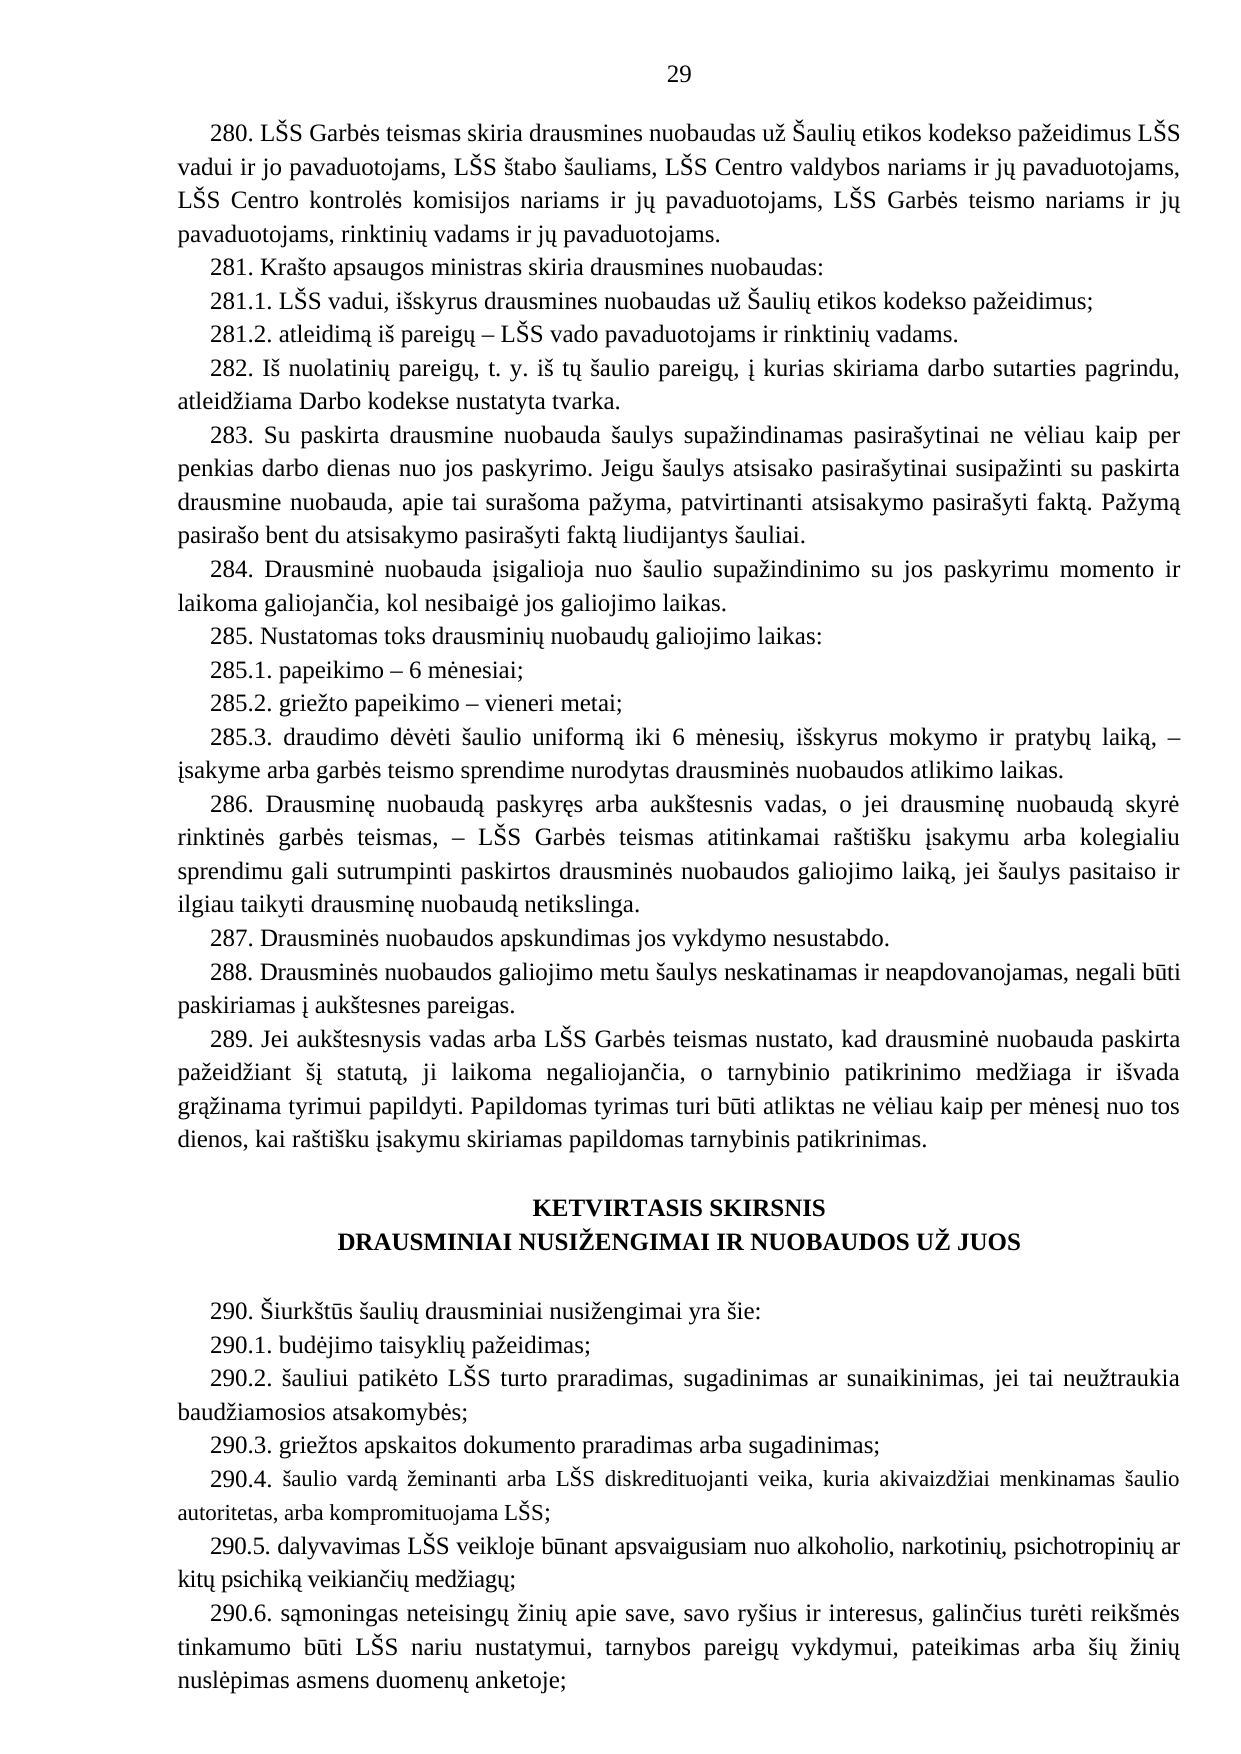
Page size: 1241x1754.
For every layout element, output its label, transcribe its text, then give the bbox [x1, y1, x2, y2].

text 290.5. dalyvavimas LŠS veikloje būnant apsvaigusiam nuo alkoholio, narkotinių, psichotropinių ar kitų psichiką veikiančių medžiagų; [177, 1531, 1181, 1593]
text 290. Šiurkštūs šaulių drausminiai nusižengimai yra šie: [177, 1296, 1181, 1325]
text 281. Krašto apsaugos ministras skiria drausmines nuobaudas: [177, 252, 1181, 281]
text 286. Drausminę nuobaudą paskyręs arba aukštesnis vadas, o jei drausminę nuobaudą skyrė rinktinės garbės teismas, – LŠS Garbės teismas atitinkamai raštišku įsakymu arba kolegialiu sprendimu gali sutrumpinti paskirtos drausminės nuobaudos galiojimo laiką, jei šaulys pasitaiso ir ilgiau taikyti drausminę nuobaudą netikslinga. [177, 789, 1181, 918]
text 287. Drausminės nuobaudos apskundimas jos vykdymo nesustabdo. [177, 923, 1181, 952]
text 281.1. LŠS vadui, išskyrus drausmines nuobaudas už Šaulių etikos kodekso pažeidimus; [177, 286, 1181, 314]
text 290.2. šauliui patikėto LŠS turto praradimas, sugadinimas ar sunaikinimas, jei tai neužtraukia baudžiamosios atsakomybės; [177, 1363, 1181, 1426]
text 289. Jei aukštesnysis vadas arba LŠS Garbės teismas nustato, kad drausminė nuobauda paskirta pažeidžiant šį statutą, ji laikoma negaliojančia, o tarnybinio patikrinimo medžiaga ir išvada grąžinama tyrimui papildyti. Papildomas tyrimas turi būti atliktas ne vėliau kaip per mėnesį nuo tos dienos, kai raštišku įsakymu skiriamas papildomas tarnybinis patikrinimas. [177, 1024, 1181, 1153]
text 281.2. atleidimą iš pareigų – LŠS vado pavaduotojams ir rinktinių vadams. [177, 319, 1181, 348]
text KETVIRTASIS SKIRSNIS [177, 1193, 1181, 1222]
text 280. LŠS Garbės teismas skiria drausmines nuobaudas už Šaulių etikos kodekso pažeidimus LŠS vadui ir jo pavaduotojams, LŠS štabo šauliams, LŠS Centro valdybos nariams ir jų pavaduotojams, LŠS Centro kontrolės komisijos nariams ir jų pavaduotojams, LŠS Garbės teismo nariams ir jų pavaduotojams, rinktinių vadams ir jų pavaduotojams. [177, 118, 1181, 247]
text 285.1. papeikimo – 6 mėnesiai; [177, 655, 1181, 683]
text 290.3. griežtos apskaitos dokumento praradimas arba sugadinimas; [177, 1430, 1181, 1459]
text 284. Drausminė nuobauda įsigalioja nuo šaulio supažindinimo su jos paskyrimu momento ir laikoma galiojančia, kol nesibaigė jos galiojimo laikas. [177, 554, 1181, 616]
text 285. Nustatomas toks drausminių nuobaudų galiojimo laikas: [177, 621, 1181, 650]
text 290.4. šaulio vardą žeminanti arba LŠS diskredituojanti veika, kuria akivaizdžiai menkinamas šaulio autoritetas, arba kompromituojama LŠS; [177, 1464, 1181, 1526]
text 288. Drausminės nuobaudos galiojimo metu šaulys neskatinamas ir neapdovanojamas, negali būti paskiriamas į aukštesnes pareigas. [177, 957, 1181, 1019]
text 285.2. griežto papeikimo – vieneri metai; [177, 688, 1181, 717]
text 283. Su paskirta drausmine nuobauda šaulys supažindinamas pasirašytinai ne vėliau kaip per penkias darbo dienas nuo jos paskyrimo. Jeigu šaulys atsisako pasirašytinai susipažinti su paskirta drausmine nuobauda, apie tai surašoma pažyma, patvirtinanti atsisakymo pasirašyti faktą. Pažymą pasirašo bent du atsisakymo pasirašyti faktą liudijantys šauliai. [177, 420, 1181, 549]
text 285.3. draudimo dėvėti šaulio uniformą iki 6 mėnesių, išskyrus mokymo ir pratybų laiką, – įsakyme arba garbės teismo sprendime nurodytas drausminės nuobaudos atlikimo laikas. [177, 722, 1181, 784]
text DRAUSMINIAI NUSIŽENGIMAI IR NUOBAUDOS UŽ JUOS [177, 1227, 1181, 1256]
text 290.1. budėjimo taisyklių pažeidimas; [177, 1330, 1181, 1358]
text 282. Iš nuolatinių pareigų, t. y. iš tų šaulio pareigų, į kurias skiriama darbo sutarties pagrindu, atleidžiama Darbo kodekse nustatyta tvarka. [177, 353, 1181, 415]
text 290.6. sąmoningas neteisingų žinių apie save, savo ryšius ir interesus, galinčius turėti reikšmės tinkamumo būti LŠS nariu nustatymui, tarnybos pareigų vykdymui, pateikimas arba šių žinių nuslėpimas asmens duomenų anketoje; [177, 1598, 1181, 1694]
